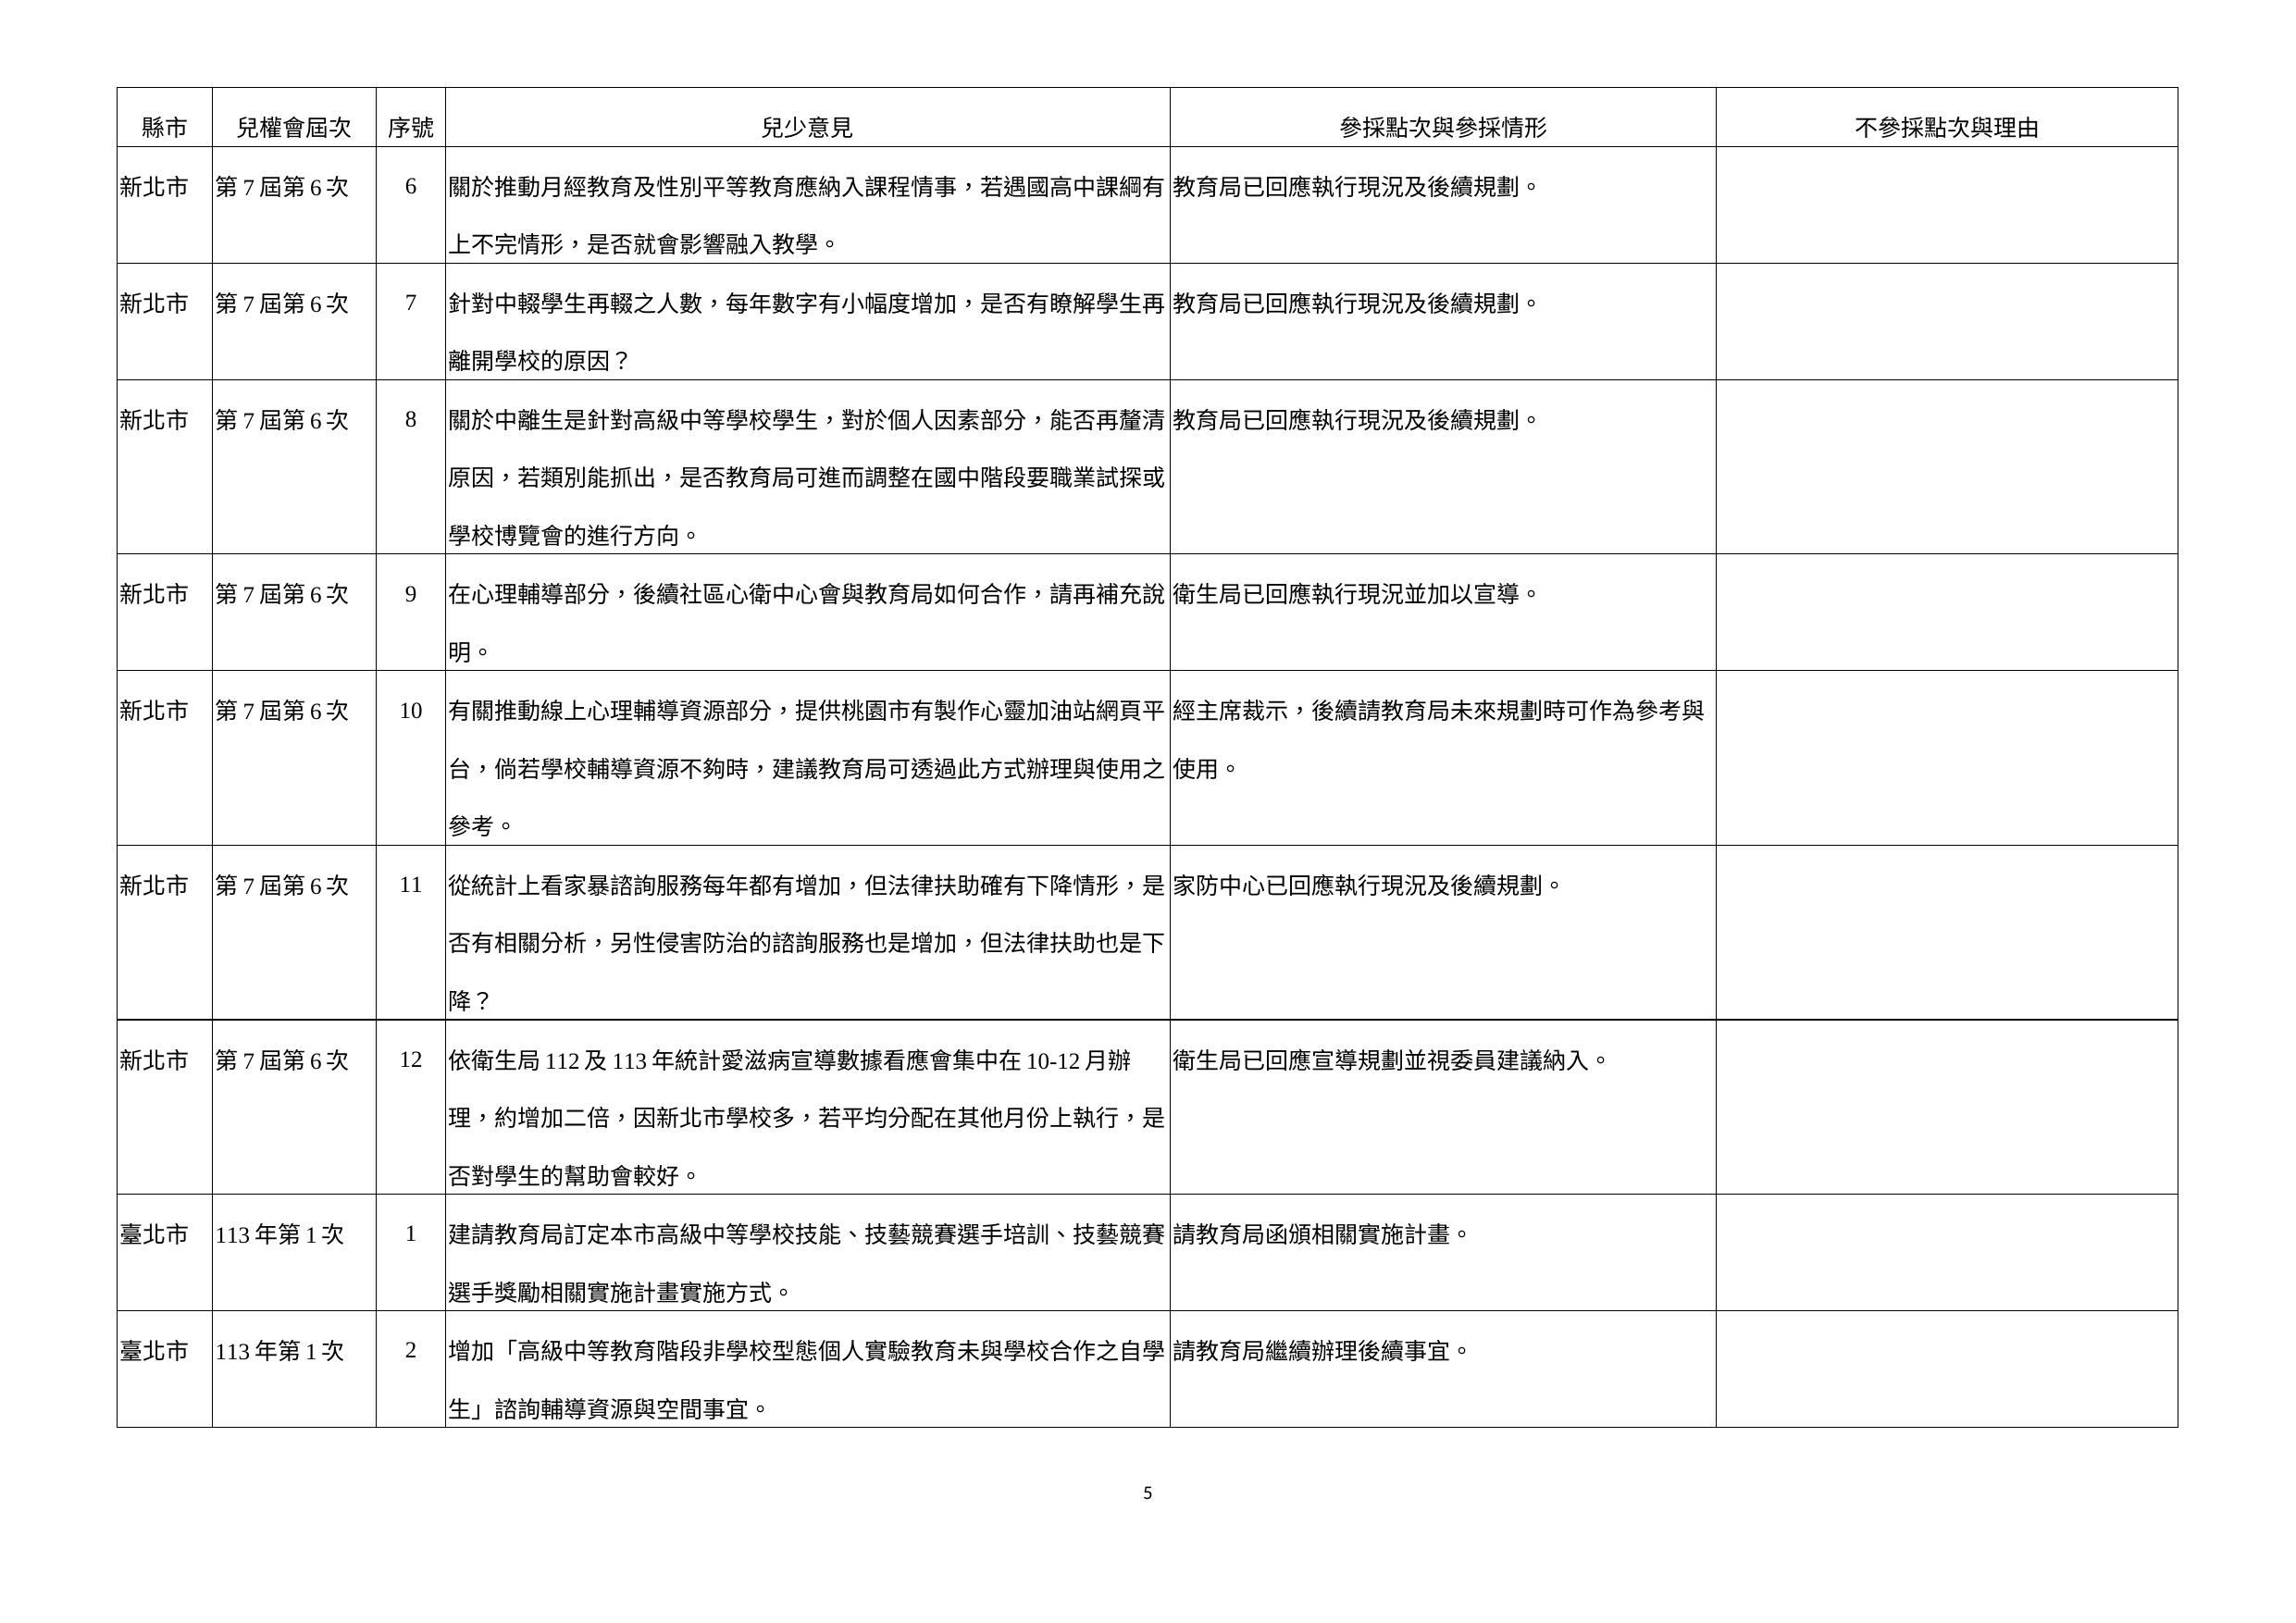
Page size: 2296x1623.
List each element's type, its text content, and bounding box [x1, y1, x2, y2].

table_cell 第7屆第6次 [213, 671, 376, 845]
table_cell [1717, 147, 2178, 263]
table_cell [1717, 671, 2178, 845]
table_cell 有關推動線上心理輔導資源部分，提供桃園市有製作心靈加油站網頁平台，倘若學校輔導資源不夠時，建議教育局可透過此方式辦理與使用之參考。 [446, 671, 1170, 845]
table_cell 教育局已回應執行現況及後續規劃。 [1171, 380, 1716, 553]
table_cell 7 [377, 264, 445, 379]
table_cell 113年第1次 [213, 1311, 376, 1427]
table_cell [1717, 846, 2178, 1019]
table_header 序號 [377, 88, 445, 146]
table_cell 增加「高級中等教育階段非學校型態個人實驗教育未與學校合作之自學生」諮詢輔導資源與空間事宜。 [446, 1311, 1170, 1427]
table_cell 新北市 [118, 147, 212, 263]
table_header 兒少意見 [446, 88, 1170, 146]
table_cell [1717, 1195, 2178, 1310]
table_cell 第7屆第6次 [213, 1021, 376, 1194]
table_cell [1717, 380, 2178, 553]
table_cell 請教育局繼續辦理後續事宜。 [1171, 1311, 1716, 1427]
table_cell 經主席裁示，後續請教育局未來規劃時可作為參考與使用。 [1171, 671, 1716, 845]
table_cell 新北市 [118, 264, 212, 379]
table_cell 新北市 [118, 1021, 212, 1194]
table_cell 第7屆第6次 [213, 846, 376, 1019]
table_cell 12 [377, 1021, 445, 1194]
table_cell 在心理輔導部分，後續社區心衛中心會與教育局如何合作，請再補充說明。 [446, 554, 1170, 670]
table_cell 關於中離生是針對高級中等學校學生，對於個人因素部分，能否再釐清原因，若類別能抓出，是否教育局可進而調整在國中階段要職業試探或學校博覽會的進行方向。 [446, 380, 1170, 553]
table_cell 針對中輟學生再輟之人數，每年數字有小幅度增加，是否有瞭解學生再離開學校的原因？ [446, 264, 1170, 379]
table_cell 衛生局已回應宣導規劃並視委員建議納入。 [1171, 1021, 1716, 1194]
table_cell 建請教育局訂定本市高級中等學校技能、技藝競賽選手培訓、技藝競賽選手獎勵相關實施計畫實施方式。 [446, 1195, 1170, 1310]
table_cell 臺北市 [118, 1195, 212, 1310]
table_header 不參採點次與理由 [1717, 88, 2178, 146]
table_cell 教育局已回應執行現況及後續規劃。 [1171, 147, 1716, 263]
table_cell 從統計上看家暴諮詢服務每年都有增加，但法律扶助確有下降情形，是否有相關分析，另性侵害防治的諮詢服務也是增加，但法律扶助也是下降？ [446, 846, 1170, 1019]
table_cell 請教育局函頒相關實施計畫。 [1171, 1195, 1716, 1310]
table_cell [1717, 264, 2178, 379]
table_cell 6 [377, 147, 445, 263]
table_cell 1 [377, 1195, 445, 1310]
table_cell 11 [377, 846, 445, 1019]
table_cell 新北市 [118, 380, 212, 553]
table_header 縣市 [118, 88, 212, 146]
table_cell 家防中心已回應執行現況及後續規劃。 [1171, 846, 1716, 1019]
table_cell [1717, 1021, 2178, 1194]
table_cell 臺北市 [118, 1311, 212, 1427]
table_header 參採點次與參採情形 [1171, 88, 1716, 146]
table_cell 依衛生局112及113年統計愛滋病宣導數據看應會集中在10-12月辦理，約增加二倍，因新北市學校多，若平均分配在其他月份上執行，是否對學生的幫助會較好。 [446, 1021, 1170, 1194]
table_cell [1717, 554, 2178, 670]
table_cell 10 [377, 671, 445, 845]
table_cell 第7屆第6次 [213, 264, 376, 379]
table_cell 第7屆第6次 [213, 380, 376, 553]
table_cell 新北市 [118, 846, 212, 1019]
table_header 兒權會屆次 [213, 88, 376, 146]
table_cell 8 [377, 380, 445, 553]
table_cell 第7屆第6次 [213, 554, 376, 670]
table_cell 新北市 [118, 554, 212, 670]
table_cell [1717, 1311, 2178, 1427]
table_cell 113年第1次 [213, 1195, 376, 1310]
table_cell 關於推動月經教育及性別平等教育應納入課程情事，若遇國高中課綱有上不完情形，是否就會影響融入教學。 [446, 147, 1170, 263]
table_cell 新北市 [118, 671, 212, 845]
table_cell 第7屆第6次 [213, 147, 376, 263]
table_cell 衛生局已回應執行現況並加以宣導。 [1171, 554, 1716, 670]
table_cell 9 [377, 554, 445, 670]
table_cell 教育局已回應執行現況及後續規劃。 [1171, 264, 1716, 379]
table_cell 2 [377, 1311, 445, 1427]
